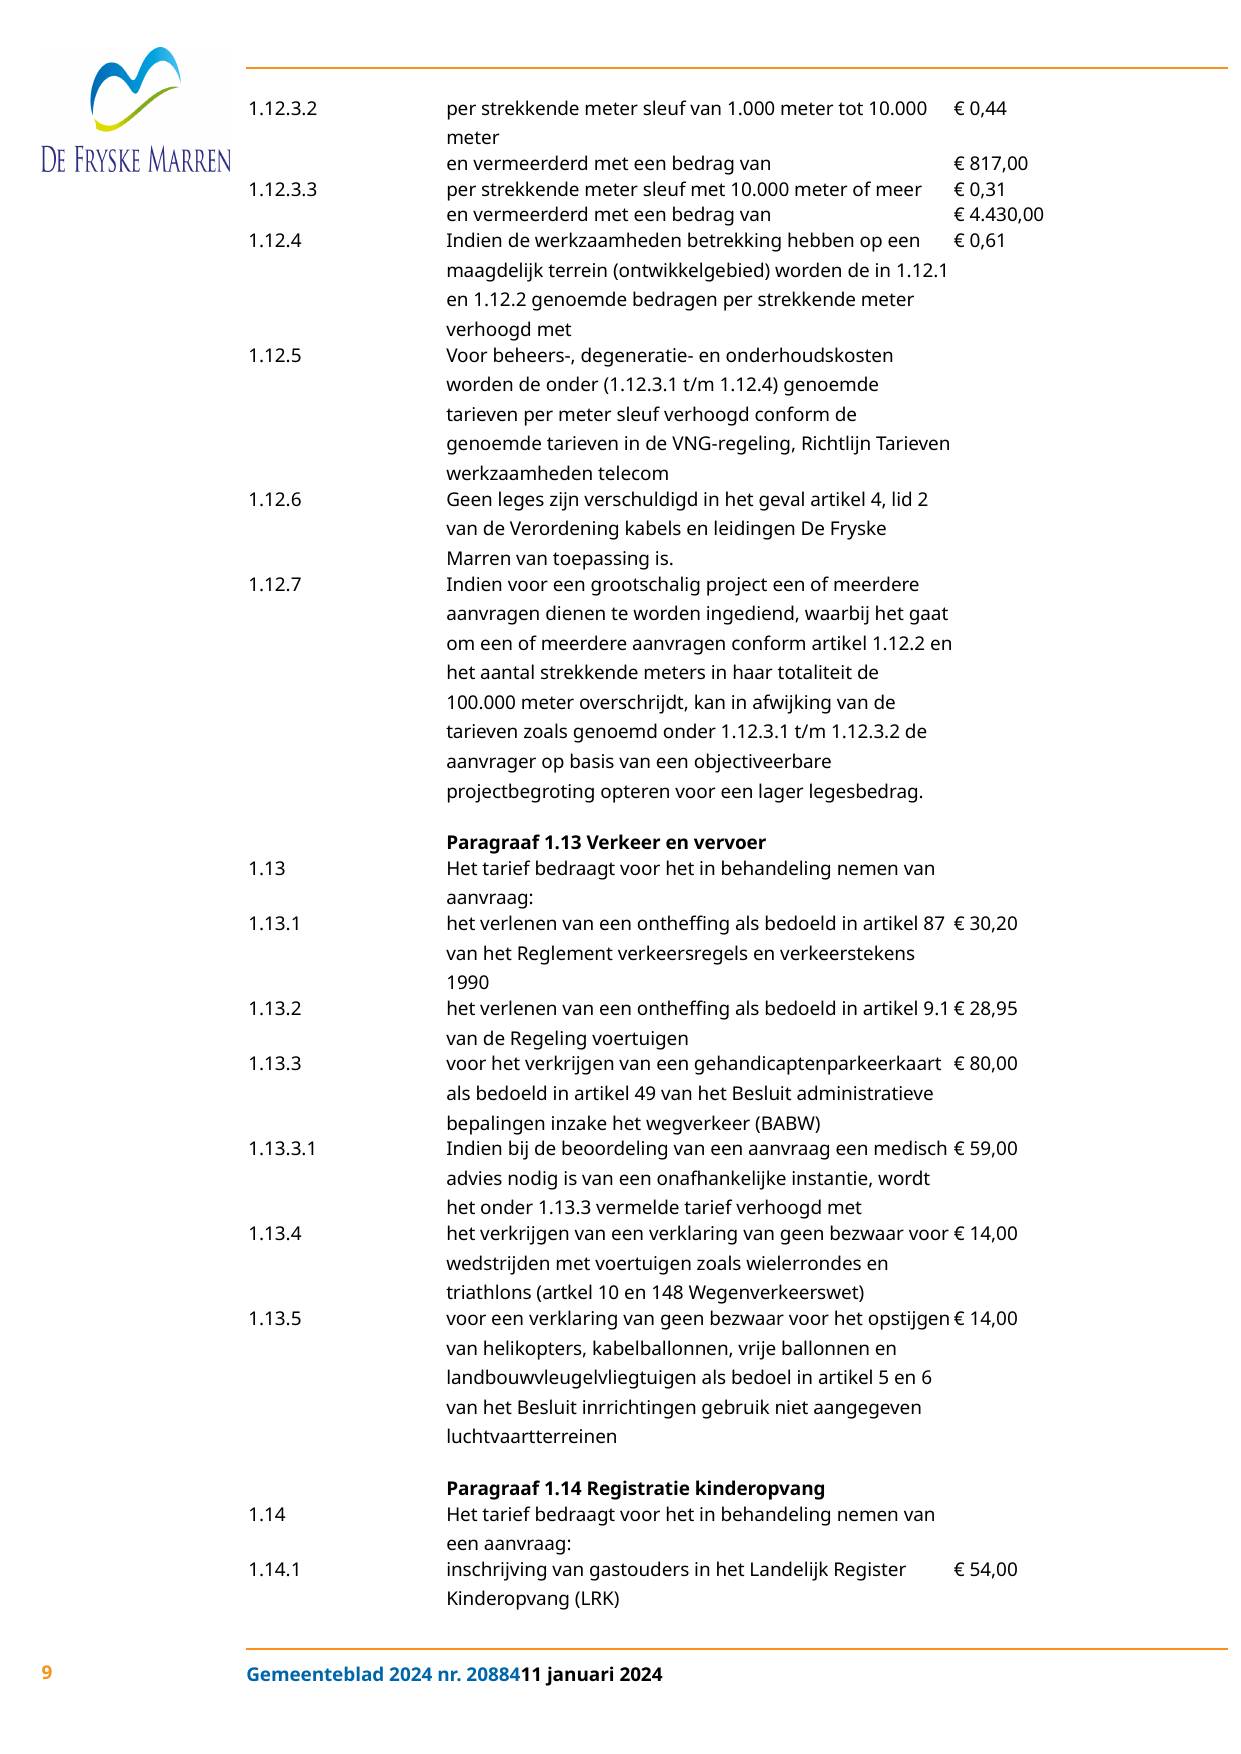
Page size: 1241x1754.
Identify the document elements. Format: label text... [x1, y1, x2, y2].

table_cell Indien voor een grootschalig project een of meerdere aanvragen dienen te worden ingediend, waarbij het gaat om een of meerdere aanvragen conform artikel 1.12.2 en het aantal strekkende meters in haar totaliteit de 100.000 meter overschrijdt, kan in afwijking van de tarieven zoals genoemd onder 1.12.3.1 t/m 1.12.3.2 de aanvrager op basis van een objectiveerbare projectbegroting opteren voor een lager legesbedrag. [446, 571, 954, 803]
table_cell voor een verklaring van geen bezwaar voor het opstijgen van helikopters, kabelballonnen, vrije ballonnen en landbouwvleugelvliegtuigen als bedoel in artikel 5 en 6 van het Besluit inrrichtingen gebruik niet aangegeven luchtvaartterreinen [446, 1305, 954, 1449]
table_cell 1.12.3.2 [248, 95, 446, 150]
table_cell Voor beheers-, degeneratie- en onderhoudskosten worden de onder (1.12.3.1 t/m 1.12.4) genoemde tarieven per meter sleuf verhoogd conform de genoemde tarieven in de VNG-regeling, Richtlijn Tarieven werkzaamheden telecom [446, 342, 954, 486]
table_cell 1.13.3 [248, 1051, 446, 1135]
table_cell het verlenen van een ontheffing als bedoeld in artikel 87 van het Reglement verkeersregels en verkeerstekens 1990 [446, 910, 954, 995]
table_cell per strekkende meter sleuf van 1.000 meter tot 10.000 meter [446, 95, 954, 150]
table_cell [248, 1449, 446, 1475]
table_cell 1.13.1 [248, 910, 446, 995]
table_cell 1.14 [248, 1501, 446, 1556]
table_cell Geen leges zijn verschuldigd in het geval artikel 4, lid 2 van de Verordening kabels en leidingen De Fryske Marren van toepassing is. [446, 486, 954, 571]
table_cell 1.12.3.3 [248, 176, 446, 202]
table_cell 1.12.6 [248, 486, 446, 571]
table_cell 1.13 [248, 855, 446, 910]
table_cell en vermeerderd met een bedrag van [446, 150, 954, 176]
table_cell € 28,95 [954, 995, 1152, 1051]
table_cell € 817,00 [954, 150, 1152, 176]
table_cell [954, 342, 1152, 486]
table_cell [954, 1475, 1152, 1501]
table_cell [248, 1475, 446, 1501]
table_cell [446, 804, 954, 829]
table_cell € 54,00 [954, 1556, 1152, 1611]
table_cell Het tarief bedraagt voor het in behandeling nemen van een aanvraag: [446, 1501, 954, 1556]
table_cell € 30,20 [954, 910, 1152, 995]
table_cell [954, 571, 1152, 803]
table_cell 1.13.3.1 [248, 1135, 446, 1220]
table_cell 1.13.5 [248, 1305, 446, 1449]
table_cell € 0,44 [954, 95, 1152, 150]
table_cell € 4.430,00 [954, 202, 1152, 227]
table_cell [954, 804, 1152, 829]
table_cell voor het verkrijgen van een gehandicaptenparkeerkaart als bedoeld in artikel 49 van het Besluit administratieve bepalingen inzake het wegverkeer (BABW) [446, 1051, 954, 1135]
table_cell Indien de werkzaamheden betrekking hebben op een maagdelijk terrein (ontwikkelgebied) worden de in 1.12.1 en 1.12.2 genoemde bedragen per strekkende meter verhoogd met [446, 227, 954, 342]
table_cell Indien bij de beoordeling van een aanvraag een medisch advies nodig is van een onafhankelijke instantie, wordt het onder 1.13.3 vermelde tarief verhoogd met [446, 1135, 954, 1220]
table_cell [954, 855, 1152, 910]
table_cell [248, 804, 446, 829]
table_cell € 80,00 [954, 1051, 1152, 1135]
table_cell [954, 486, 1152, 571]
table_cell € 0,61 [954, 227, 1152, 342]
table_cell per strekkende meter sleuf met 10.000 meter of meer [446, 176, 954, 202]
table_cell Paragraaf 1.14 Registratie kinderopvang [446, 1475, 954, 1501]
table_cell € 14,00 [954, 1305, 1152, 1449]
table_cell [248, 829, 446, 855]
table_cell € 0,31 [954, 176, 1152, 202]
table_cell het verlenen van een ontheffing als bedoeld in artikel 9.1 van de Regeling voertuigen [446, 995, 954, 1051]
table_cell en vermeerderd met een bedrag van [446, 202, 954, 227]
table_cell € 59,00 [954, 1135, 1152, 1220]
table_cell 1.12.5 [248, 342, 446, 486]
table_cell 1.12.4 [248, 227, 446, 342]
table_cell Het tarief bedraagt voor het in behandeling nemen van aanvraag: [446, 855, 954, 910]
table_cell 1.12.7 [248, 571, 446, 803]
table_cell het verkrijgen van een verklaring van geen bezwaar voor wedstrijden met voertuigen zoals wielerrondes en triathlons (artkel 10 en 148 Wegenverkeerswet) [446, 1220, 954, 1305]
picture [41, 47, 231, 172]
table_cell [954, 829, 1152, 855]
table_cell 1.13.4 [248, 1220, 446, 1305]
table_cell [446, 1449, 954, 1475]
table_cell [248, 150, 446, 176]
table_cell 1.13.2 [248, 995, 446, 1051]
table_cell inschrijving van gastouders in het Landelijk Register Kinderopvang (LRK) [446, 1556, 954, 1611]
table_cell € 14,00 [954, 1220, 1152, 1305]
table_cell Paragraaf 1.13 Verkeer en vervoer [446, 829, 954, 855]
table_cell [954, 1501, 1152, 1556]
table_cell 1.14.1 [248, 1556, 446, 1611]
table_cell [248, 202, 446, 227]
table_cell [954, 1449, 1152, 1475]
